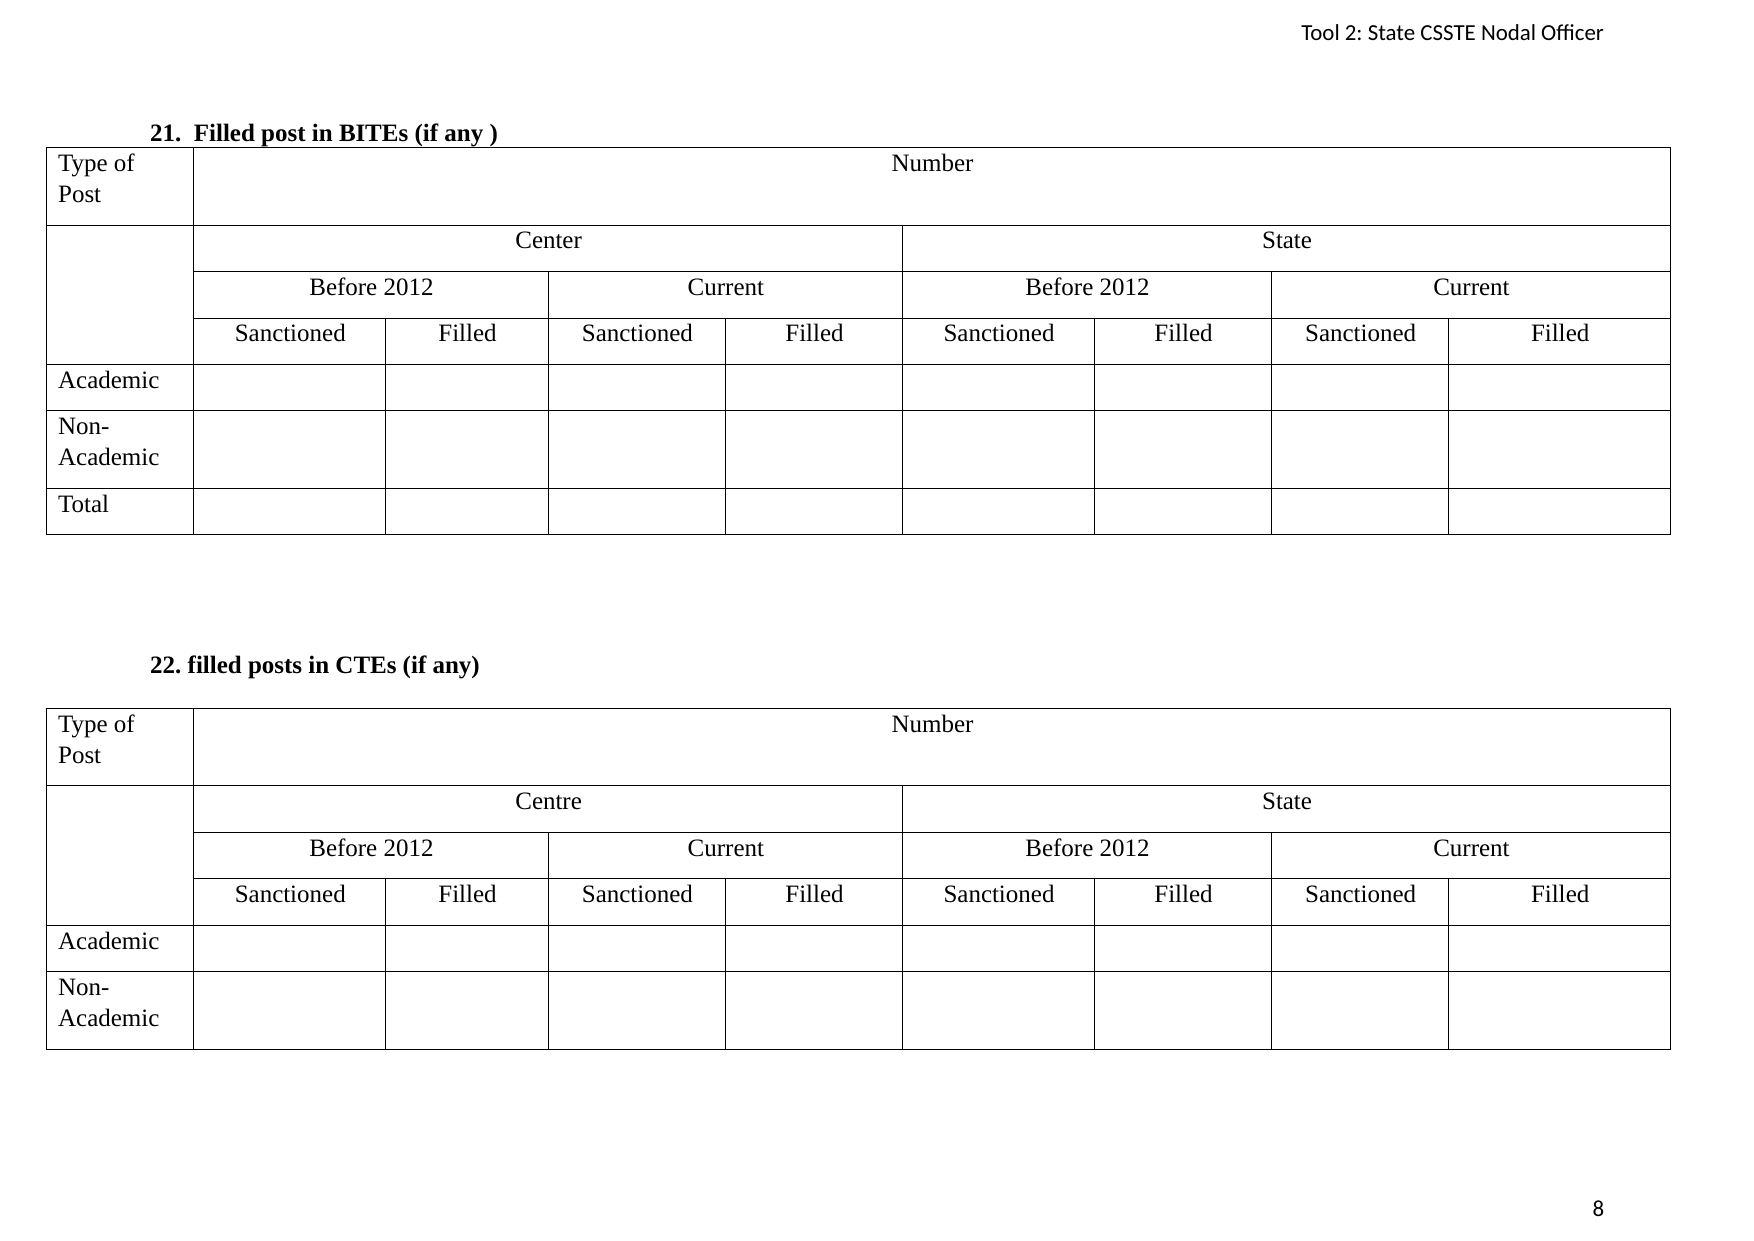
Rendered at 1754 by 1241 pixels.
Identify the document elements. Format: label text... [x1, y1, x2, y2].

table_cell [1095, 926, 1271, 971]
table_cell [1272, 365, 1448, 410]
table_cell [386, 489, 548, 534]
table_cell Total [47, 489, 193, 534]
table_cell [549, 972, 725, 1049]
table_header Type of Post [47, 709, 193, 785]
table_cell [726, 411, 902, 488]
table_cell Filled [726, 319, 902, 364]
table_cell [1449, 926, 1670, 971]
table_cell Center [194, 226, 902, 271]
table_cell Before 2012 [194, 833, 548, 878]
table_cell [903, 411, 1094, 488]
table_cell [1449, 411, 1670, 488]
table_cell [726, 972, 902, 1049]
table_header Number [194, 709, 1670, 785]
table_cell [726, 489, 902, 534]
table_cell [1449, 489, 1670, 534]
table_cell Academic [47, 926, 193, 971]
table_cell Filled [1449, 319, 1670, 364]
table_cell [549, 365, 725, 410]
table_cell [1095, 411, 1271, 488]
table_cell State [903, 786, 1670, 832]
table_cell [1272, 489, 1448, 534]
table_cell Sanctioned [194, 319, 385, 364]
table_cell [1095, 489, 1271, 534]
table_cell [549, 411, 725, 488]
table_cell Non-Academic [47, 972, 193, 1049]
table_cell Current [549, 833, 902, 878]
table_cell [47, 786, 193, 925]
table_cell [1272, 411, 1448, 488]
table_cell Filled [726, 879, 902, 925]
table_cell Current [1272, 272, 1670, 317]
table_cell [386, 411, 548, 488]
table_cell [194, 489, 385, 534]
table_cell [194, 365, 385, 410]
table_cell Filled [386, 319, 548, 364]
table_cell [1272, 926, 1448, 971]
text 22. filled posts in CTEs (if any) [150, 650, 1604, 679]
table_cell Non-Academic [47, 411, 193, 488]
text 21. Filled post in BITEs (if any ) [150, 118, 1604, 147]
table_header Number [194, 148, 1670, 224]
table_cell [386, 365, 548, 410]
table_cell [1095, 972, 1271, 1049]
table_cell Sanctioned [1272, 879, 1448, 925]
table_cell Sanctioned [903, 319, 1094, 364]
table_cell Filled [1095, 879, 1271, 925]
table_cell [194, 411, 385, 488]
table_cell [1449, 972, 1670, 1049]
table_cell [47, 226, 193, 364]
table_header Type of Post [47, 148, 193, 224]
table_cell [726, 365, 902, 410]
table_cell Sanctioned [1272, 319, 1448, 364]
table_cell Sanctioned [903, 879, 1094, 925]
table_cell Sanctioned [549, 879, 725, 925]
table_cell Before 2012 [194, 272, 548, 317]
table_cell Filled [1095, 319, 1271, 364]
table_cell Centre [194, 786, 902, 832]
table_cell [194, 972, 385, 1049]
table_cell Before 2012 [903, 272, 1271, 317]
table_cell [903, 489, 1094, 534]
table_cell [1272, 972, 1448, 1049]
table_cell Current [1272, 833, 1670, 878]
table_cell Filled [386, 879, 548, 925]
table_cell Filled [1449, 879, 1670, 925]
table_cell [549, 926, 725, 971]
table_cell [903, 972, 1094, 1049]
table_cell Sanctioned [194, 879, 385, 925]
table_cell [726, 926, 902, 971]
table_cell [903, 926, 1094, 971]
table_cell [1449, 365, 1670, 410]
table_cell State [903, 226, 1670, 271]
table_cell Before 2012 [903, 833, 1271, 878]
table_cell [386, 926, 548, 971]
table_cell [903, 365, 1094, 410]
table_cell [386, 972, 548, 1049]
table_cell [194, 926, 385, 971]
table_cell [549, 489, 725, 534]
table_cell Sanctioned [549, 319, 725, 364]
table_cell Current [549, 272, 902, 317]
table_cell [1095, 365, 1271, 410]
table_cell Academic [47, 365, 193, 410]
